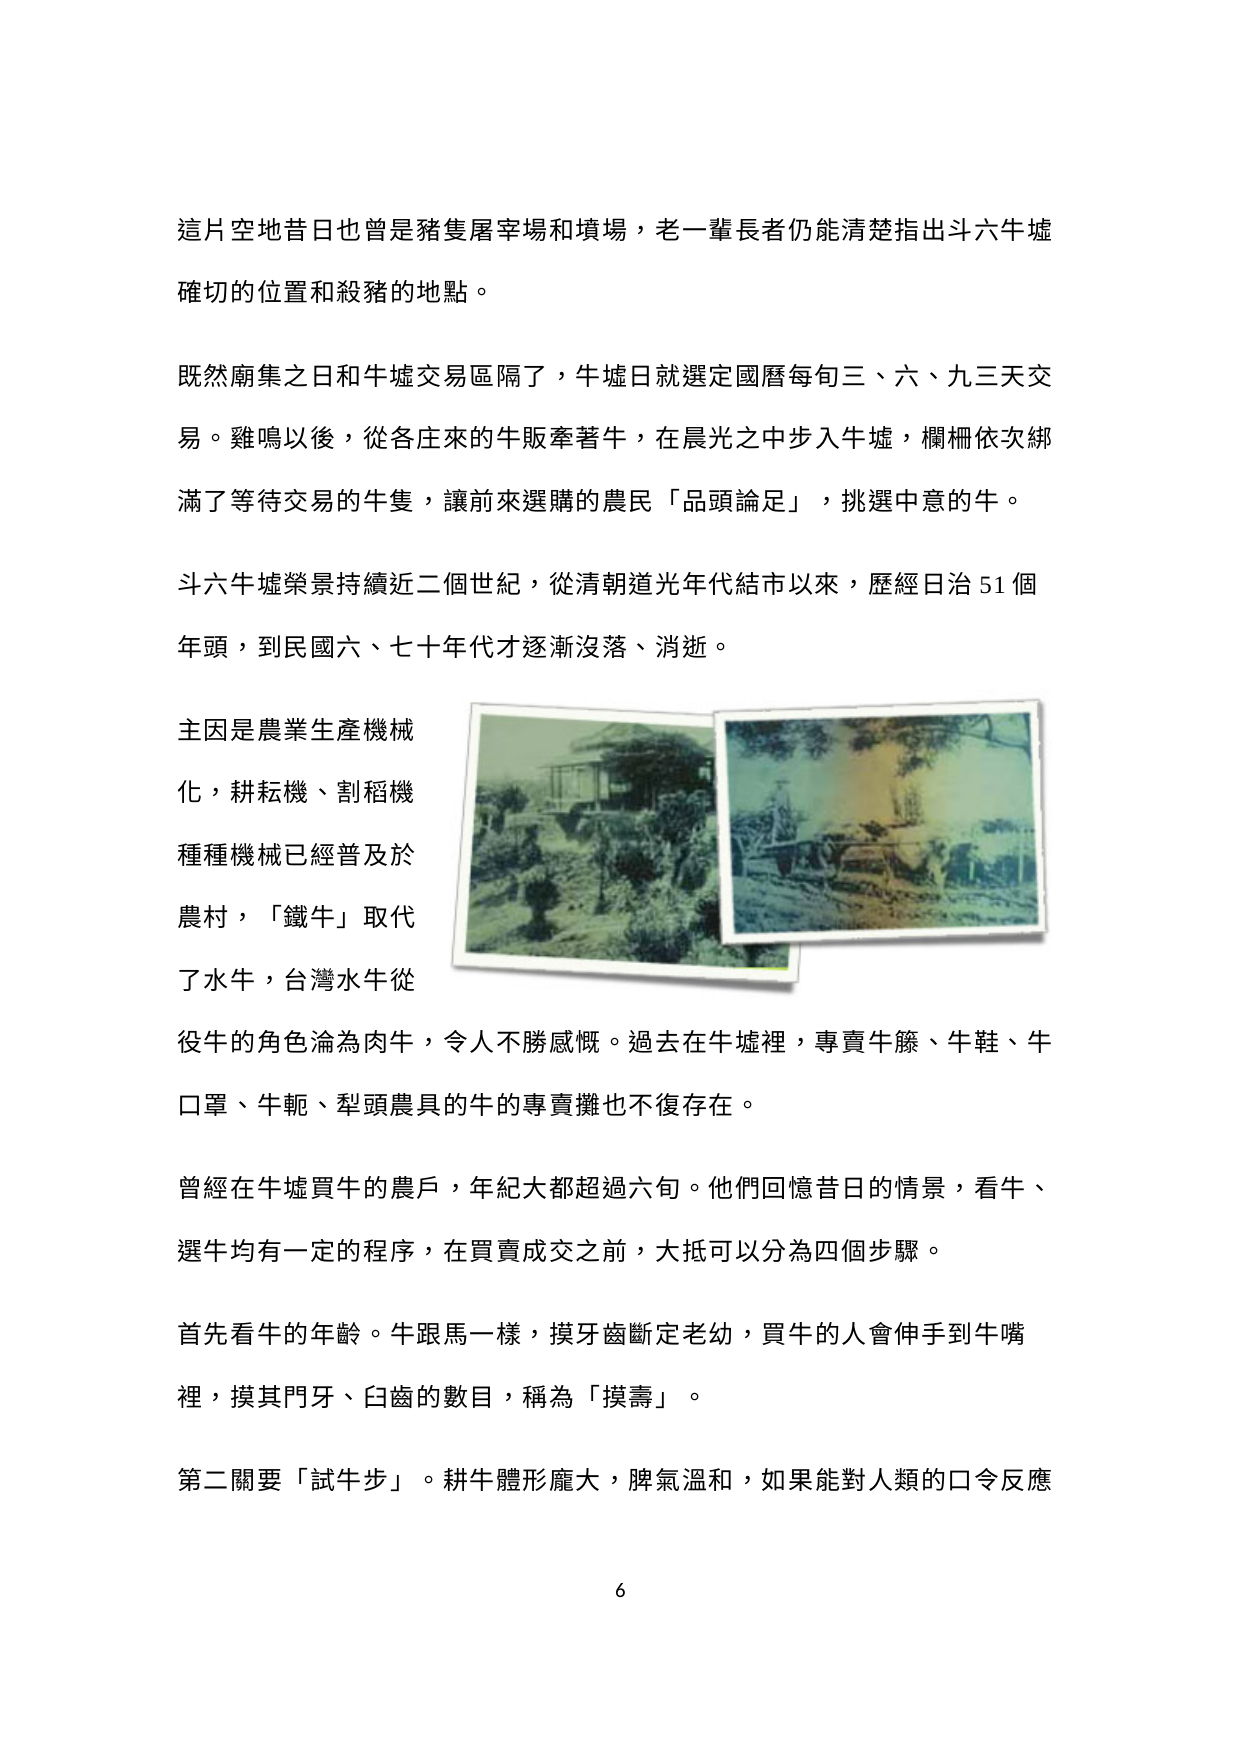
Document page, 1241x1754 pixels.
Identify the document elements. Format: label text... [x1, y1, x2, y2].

table_header 這片空地昔日也曾是豬隻屠宰場和墳場，老一輩長者仍能清楚指出斗六牛墟確切的位置和殺豬的地點。 既然廟集之日和牛墟交易區隔了，牛墟日就選定國曆每旬三、六、九三天交易。雞鳴以後，從各庄來的牛販牽著牛，在晨光之中步入牛墟，欄柵依次綁滿了等待交易的牛隻，讓前來選購的農民「品頭論足」，挑選中意的牛。 斗六牛墟榮景持續近二個世紀，從清朝道光年代結市以來，歷經日治51個年頭，到民國六、七十年代才逐漸沒落、消逝。 主因是農業生產機械化，耕耘機、割稻機種種機械已經普及於農村，「鐵牛」取代了水牛，台灣水牛從役牛的角色淪為肉牛，令人不勝感慨。過去在牛墟裡，專賣牛籐、牛鞋、牛口罩、牛軛、犁頭農具的牛的專賣攤也不復存在。 曾經在牛墟買牛的農戶，年紀大都超過六旬。他們回憶昔日的情景，看牛、選牛均有一定的程序，在買賣成交之前，大抵可以分為四個步驟。 首先看牛的年齡。牛跟馬一樣，摸牙齒斷定老幼，買牛的人會伸手到牛嘴裡，摸其門牙、臼齒的數目，稱為「摸壽」。 第二關要「試牛步」。耕牛體形龐大，脾氣溫和，如果能對人類的口令反應 [177, 114, 1063, 1499]
